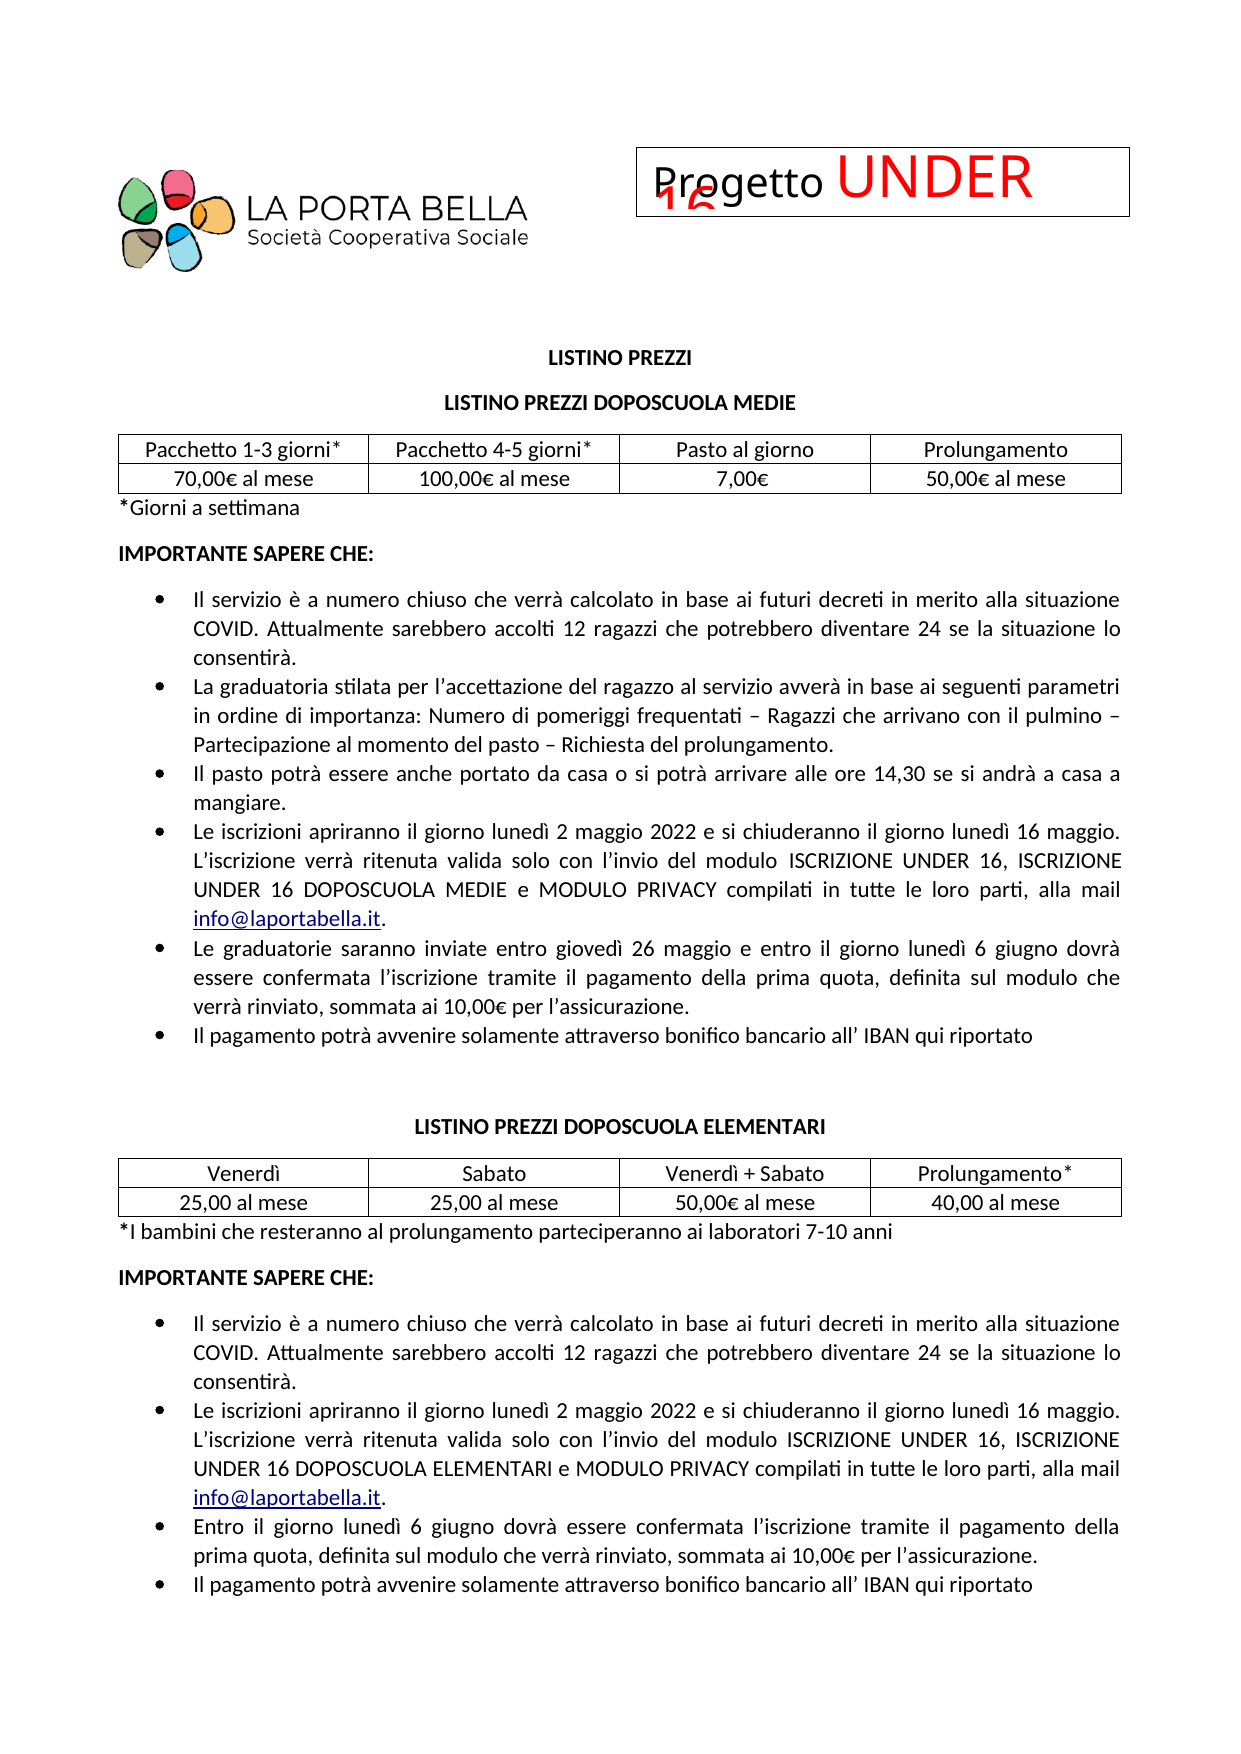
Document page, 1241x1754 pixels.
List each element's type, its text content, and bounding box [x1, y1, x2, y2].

text *Giorni a settimana [118, 494, 1122, 521]
table_header Venerdì + Sabato [620, 1159, 870, 1187]
table_cell 40,00 al mese [871, 1188, 1121, 1216]
text Progetto UNDER 16 [933, 166, 955, 192]
table_header Pacchetto 1-3 giorni* [119, 435, 368, 463]
list Le iscrizioni apriranno il giorno lunedì 2 maggio 2022 e si chiuderanno il giorno lunedì 16 maggio. L’iscrizione verrà ritenuta valida solo con l’invio del modulo ISCRIZIONE UNDER 16, ISCRIZIONE UNDER 16 DOPOSCUOLA MEDIE e MODULO PRIVACY compilati in tutte le loro parti, alla mail info@laportabella.it. [156, 817, 1122, 933]
text Progetto UNDER 16 [846, 166, 867, 193]
table_header Sabato [369, 1159, 619, 1187]
table_header Prolungamento [871, 435, 1121, 463]
text IMPORTANTE SAPERE CHE: [118, 539, 1122, 567]
table_header Prolungamento* [871, 1159, 1121, 1187]
list La graduatoria stilata per l’accettazione del ragazzo al servizio avverà in base ai seguenti parametri in ordine di importanza: Numero di pomeriggi frequentati – Ragazzi che arrivano con il pulmino – Partecipazione al momento del pasto – Richiesta del prolungamento. [156, 672, 1122, 758]
table_cell 50,00€ al mese [620, 1188, 870, 1216]
table_cell 7,00€ [620, 464, 870, 492]
list Il pagamento potrà avvenire solamente attraverso bonifico bancario all’ IBAN qui riportato [156, 1021, 1122, 1049]
table_cell 50,00€ al mese [871, 464, 1121, 492]
text LISTINO PREZZI [118, 343, 1122, 371]
list Entro il giorno lunedì 6 giugno dovrà essere confermata l’iscrizione tramite il pagamento della prima quota, definita sul modulo che verrà rinviato, sommata ai 10,00€ per l’assicurazione. [156, 1512, 1122, 1569]
table_header Pacchetto 4-5 giorni* [369, 435, 619, 463]
text LISTINO PREZZI DOPOSCUOLA MEDIE [118, 388, 1122, 417]
list Il pagamento potrà avvenire solamente attraverso bonifico bancario all’ IBAN qui riportato [156, 1570, 1122, 1598]
text *I bambini che resteranno al prolungamento parteciperanno ai laboratori 7-10 anni [118, 1217, 1122, 1245]
list Le iscrizioni apriranno il giorno lunedì 2 maggio 2022 e si chiuderanno il giorno lunedì 16 maggio. L’iscrizione verrà ritenuta valida solo con l’invio del modulo ISCRIZIONE UNDER 16, ISCRIZIONE UNDER 16 DOPOSCUOLA ELEMENTARI e MODULO PRIVACY compilati in tutte le loro parti, alla mail info@laportabella.it. [156, 1396, 1122, 1511]
text IMPORTANTE SAPERE CHE: [118, 1263, 1122, 1291]
table_cell 100,00€ al mese [369, 464, 619, 492]
list Il servizio è a numero chiuso che verrà calcolato in base ai futuri decreti in merito alla situazione COVID. Attualmente sarebbero accolti 12 ragazzi che potrebbero diventare 24 se la situazione lo consentirà. [156, 585, 1122, 671]
table_cell 70,00€ al mese [119, 464, 368, 492]
table_cell 25,00 al mese [369, 1188, 619, 1216]
text LISTINO PREZZI DOPOSCUOLA ELEMENTARI [118, 1112, 1122, 1140]
list Il pasto potrà essere anche portato da casa o si potrà arrivare alle ore 14,30 se si andrà a casa a mangiare. [156, 759, 1122, 816]
table_header Pasto al giorno [620, 435, 870, 463]
table_cell 25,00 al mese [119, 1188, 368, 1216]
list Le graduatorie saranno inviate entro giovedì 26 maggio e entro il giorno lunedì 6 giugno dovrà essere confermata l’iscrizione tramite il pagamento della prima quota, definita sul modulo che verrà rinviato, sommata ai 10,00€ per l’assicurazione. [156, 934, 1122, 1020]
text Progetto UNDER 16 [652, 166, 1114, 209]
text Progetto UNDER 16 [896, 166, 911, 189]
list Il servizio è a numero chiuso che verrà calcolato in base ai futuri decreti in merito alla situazione COVID. Attualmente sarebbero accolti 12 ragazzi che potrebbero diventare 24 se la situazione lo consentirà. [156, 1309, 1122, 1395]
table_header Venerdì [119, 1159, 368, 1187]
